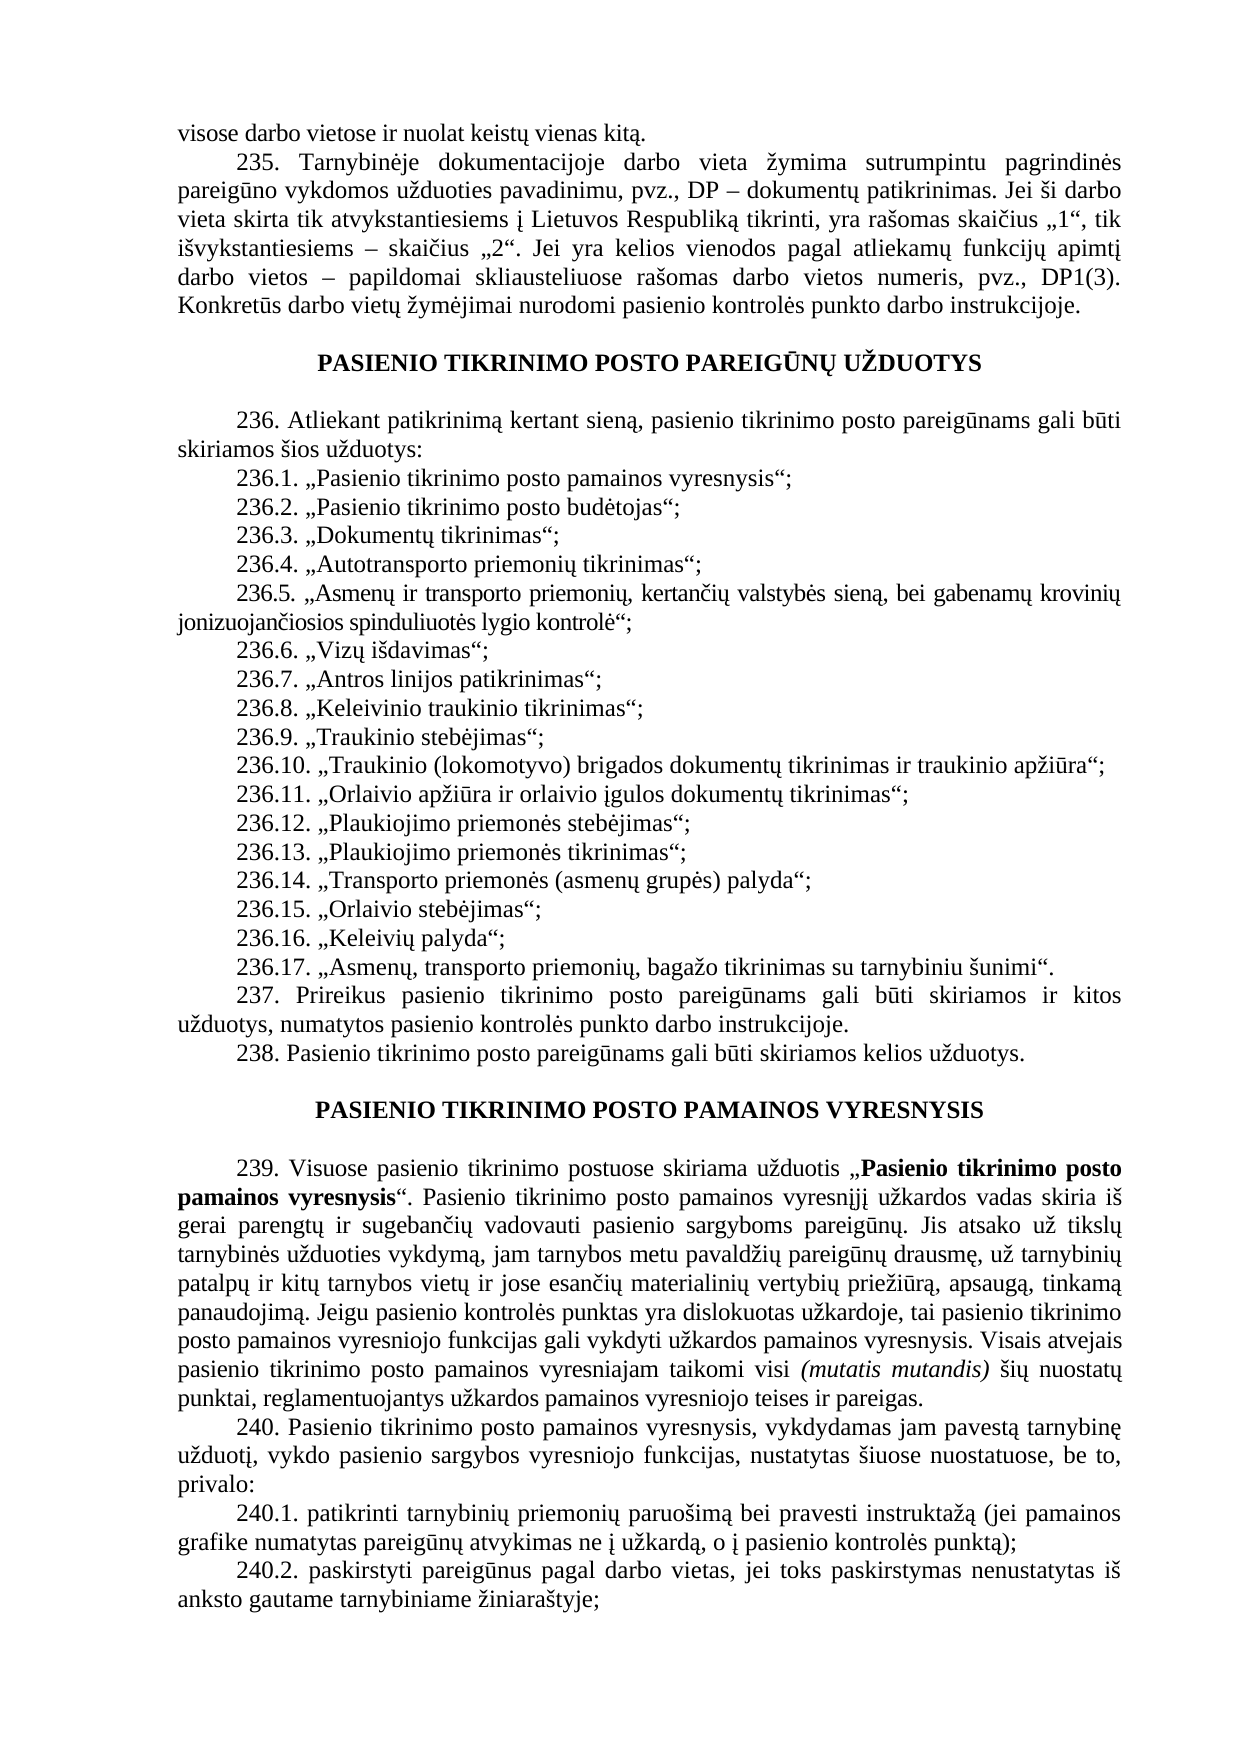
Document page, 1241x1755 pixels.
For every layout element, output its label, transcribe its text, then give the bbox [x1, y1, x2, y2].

text 236.5. „Asmenų ir transporto priemonių, kertančių valstybės sieną, bei gabenamų krovinių jonizuojančiosios spinduliuotės lygio kontrolė“; [177, 578, 1122, 636]
text 236.14. „Transporto priemonės (asmenų grupės) palyda“; [177, 866, 1122, 894]
text 236.16. „Keleivių palyda“; [177, 923, 1122, 952]
text 236.11. „Orlaivio apžiūra ir orlaivio įgulos dokumentų tikrinimas“; [177, 779, 1122, 808]
text 236.8. „Keleivinio traukinio tikrinimas“; [177, 693, 1122, 722]
text visose darbo vietose ir nuolat keistų vienas kitą. [177, 118, 1122, 147]
text PASIENIO TIKRINIMO POSTO PAREIGŪNŲ UŽDUOTYS [177, 348, 1122, 377]
text 236.9. „Traukinio stebėjimas“; [177, 722, 1122, 751]
text 236.15. „Orlaivio stebėjimas“; [177, 894, 1122, 923]
text 236.17. „Asmenų, transporto priemonių, bagažo tikrinimas su tarnybiniu šunimi“. [177, 952, 1122, 981]
text 240. Pasienio tikrinimo posto pamainos vyresnysis, vykdydamas jam pavestą tarnybinę užduotį, vykdo pasienio sargybos vyresniojo funkcijas, nustatytas šiuose nuostatuose, be to, privalo: [177, 1412, 1122, 1498]
text 236.1. „Pasienio tikrinimo posto pamainos vyresnysis“; [177, 463, 1122, 492]
text 236.10. „Traukinio (lokomotyvo) brigados dokumentų tikrinimas ir traukinio apžiūra“; [177, 751, 1122, 779]
text 239. Visuose pasienio tikrinimo postuose skiriama užduotis „Pasienio tikrinimo posto pamainos vyresnysis“. Pasienio tikrinimo posto pamainos vyresnįjį užkardos vadas skiria iš gerai parengtų ir sugebančių vadovauti pasienio sargyboms pareigūnų. Jis atsako už tikslų tarnybinės užduoties vykdymą, jam tarnybos metu pavaldžių pareigūnų drausmę, už tarnybinių patalpų ir kitų tarnybos vietų ir jose esančių materialinių vertybių priežiūrą, apsaugą, tinkamą panaudojimą. Jeigu pasienio kontrolės punktas yra dislokuotas užkardoje, tai pasienio tikrinimo posto pamainos vyresniojo funkcijas gali vykdyti užkardos pamainos vyresnysis. Visais atvejais pasienio tikrinimo posto pamainos vyresniajam taikomi visi (mutatis mutandis) šių nuostatų punktai, reglamentuojantys užkardos pamainos vyresniojo teises ir pareigas. [177, 1153, 1122, 1412]
text 236.2. „Pasienio tikrinimo posto budėtojas“; [177, 492, 1122, 521]
text 240.1. patikrinti tarnybinių priemonių paruošimą bei pravesti instruktažą (jei pamainos grafike numatytas pareigūnų atvykimas ne į užkardą, o į pasienio kontrolės punktą); [177, 1498, 1122, 1556]
text 237. Prireikus pasienio tikrinimo posto pareigūnams gali būti skiriamos ir kitos užduotys, numatytos pasienio kontrolės punkto darbo instrukcijoje. [177, 981, 1122, 1038]
text 240.2. paskirstyti pareigūnus pagal darbo vietas, jei toks paskirstymas nenustatytas iš anksto gautame tarnybiniame žiniaraštyje; [177, 1556, 1122, 1613]
text 238. Pasienio tikrinimo posto pareigūnams gali būti skiriamos kelios užduotys. [177, 1038, 1122, 1067]
text 236.12. „Plaukiojimo priemonės stebėjimas“; [177, 808, 1122, 837]
text 235. Tarnybinėje dokumentacijoje darbo vieta žymima sutrumpintu pagrindinės pareigūno vykdomos užduoties pavadinimu, pvz., DP – dokumentų patikrinimas. Jei ši darbo vieta skirta tik atvykstantiesiems į Lietuvos Respubliką tikrinti, yra rašomas skaičius „1“, tik išvykstantiesiems – skaičius „2“. Jei yra kelios vienodos pagal atliekamų funkcijų apimtį darbo vietos – papildomai skliausteliuose rašomas darbo vietos numeris, pvz., DP1(3). Konkretūs darbo vietų žymėjimai nurodomi pasienio kontrolės punkto darbo instrukcijoje. [177, 147, 1122, 319]
text 236.6. „Vizų išdavimas“; [177, 636, 1122, 664]
text 236.13. „Plaukiojimo priemonės tikrinimas“; [177, 837, 1122, 866]
text 236. Atliekant patikrinimą kertant sieną, pasienio tikrinimo posto pareigūnams gali būti skiriamos šios užduotys: [177, 406, 1122, 463]
text 236.4. „Autotransporto priemonių tikrinimas“; [177, 549, 1122, 578]
text PASIENIO TIKRINIMO POSTO PAMAINOS VYRESNYSIS [177, 1096, 1122, 1124]
text 236.3. „Dokumentų tikrinimas“; [177, 521, 1122, 549]
text 236.7. „Antros linijos patikrinimas“; [177, 664, 1122, 693]
